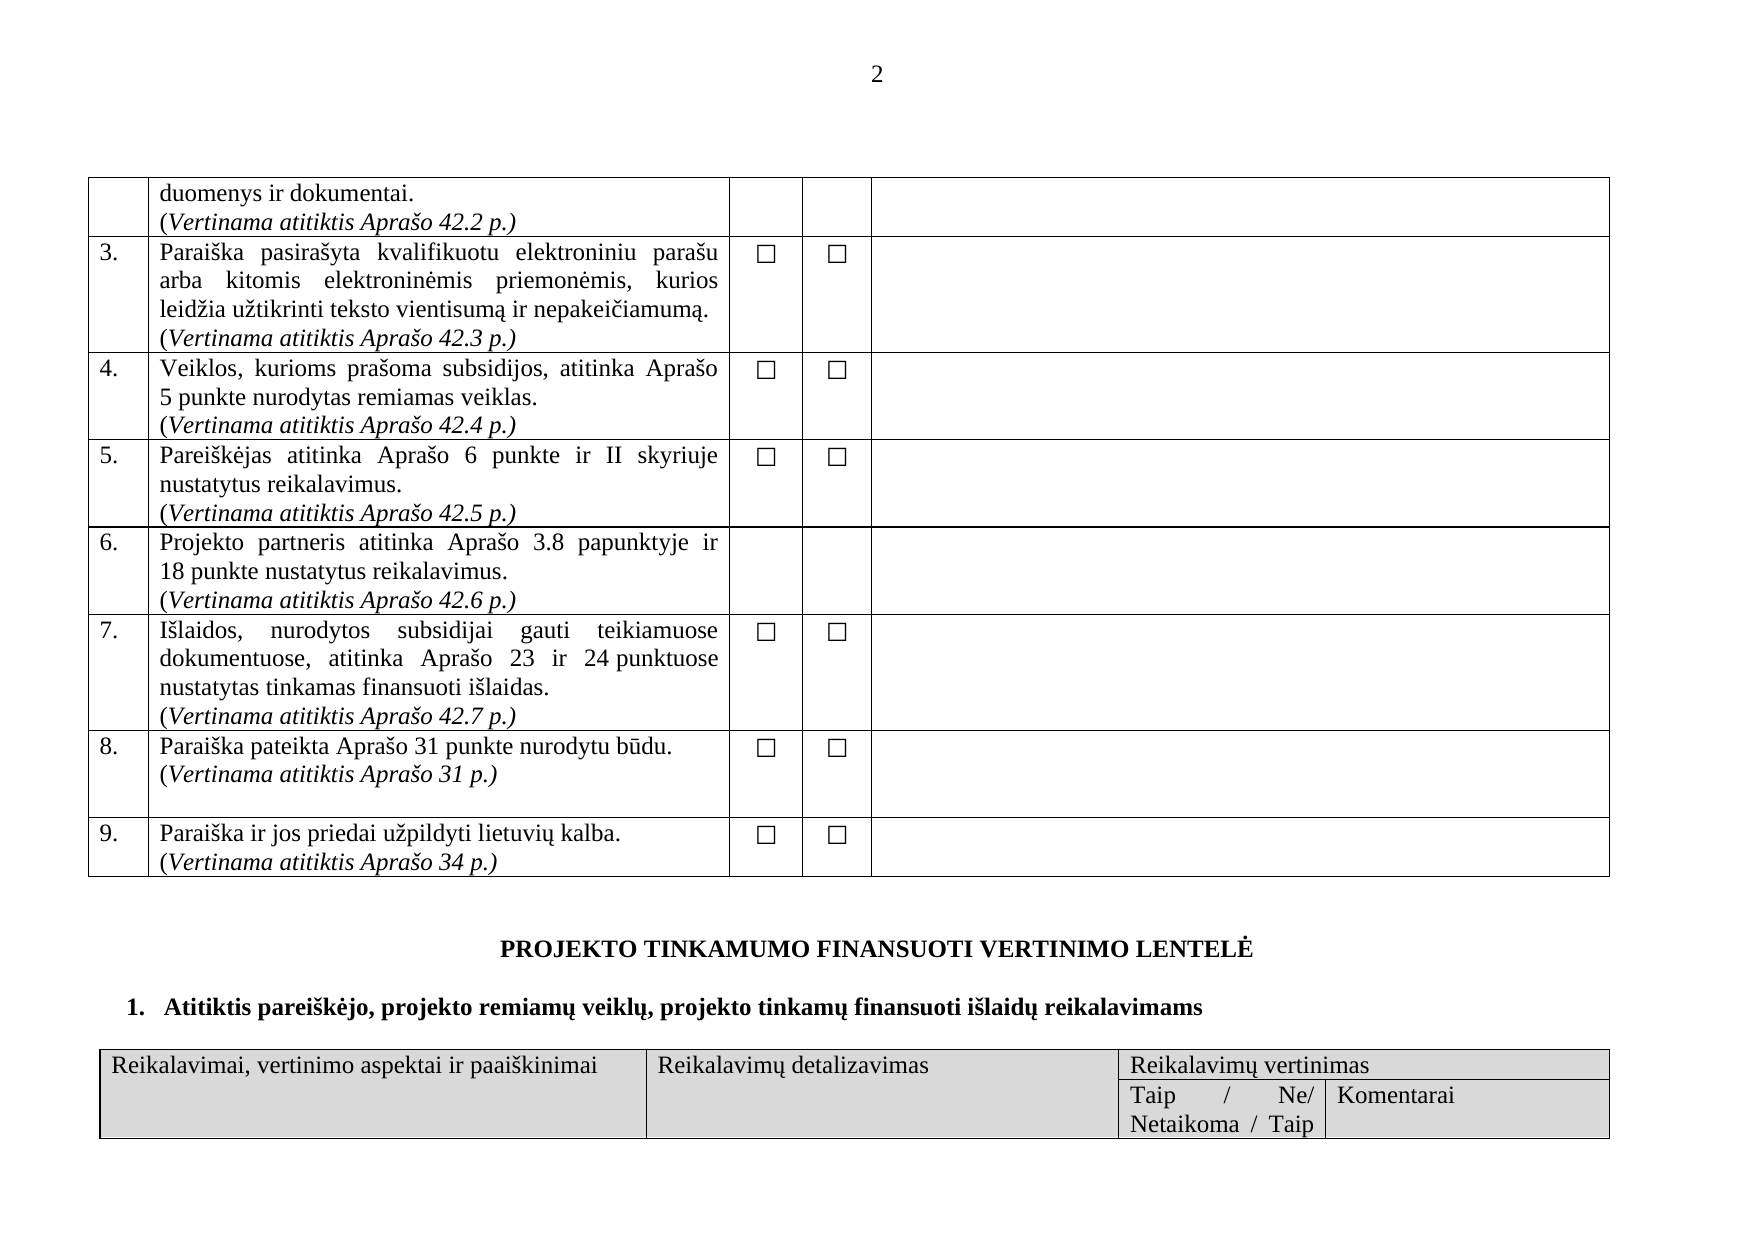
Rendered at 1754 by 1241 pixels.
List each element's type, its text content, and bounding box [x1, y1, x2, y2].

table_cell [803, 528, 871, 614]
table_cell 8. [89, 731, 148, 817]
table_cell ☐ [803, 818, 871, 876]
table_cell Pareiškėjas atitinka Aprašo 6 punkte ir II skyriuje nustatytus reikalavimus. (Vertinama atitiktis Aprašo 42.5 p.) [149, 440, 729, 526]
table_cell [872, 178, 1609, 236]
text 1. Atitiktis pareiškėjo, projekto remiamų veiklų, projekto tinkamų finansuoti išlaidų reikalavimams [126, 992, 1665, 1020]
table_cell ☐ [803, 440, 871, 526]
table_cell Paraiška pasirašyta kvalifikuotu elektroniniu parašu arba kitomis elektroninėmis priemonėmis, kurios leidžia užtikrinti teksto vientisumą ir nepakeičiamumą. (Vertinama atitiktis Aprašo 42.3 p.) [149, 237, 729, 352]
table_cell [872, 615, 1609, 730]
table_cell ☐ [730, 353, 802, 439]
table_cell ☐ [803, 731, 871, 817]
table_cell Komentarai [1326, 1080, 1609, 1137]
table_header Reikalavimų vertinimas [1119, 1050, 1609, 1079]
table_cell ☐ [730, 731, 802, 817]
table_cell 6. [89, 528, 148, 614]
table_header Reikalavimai, vertinimo aspektai ir paaiškinimai [101, 1050, 646, 1137]
table_cell [872, 731, 1609, 817]
table_cell 7. [89, 615, 148, 730]
table_cell Paraiška ir jos priedai užpildyti lietuvių kalba. (Vertinama atitiktis Aprašo 34 p.) [149, 818, 729, 876]
table_cell Išlaidos, nurodytos subsidijai gauti teikiamuose dokumentuose, atitinka Aprašo 23 ir 24 punktuose nustatytas tinkamas finansuoti išlaidas. (Vertinama atitiktis Aprašo 42.7 p.) [149, 615, 729, 730]
table_header Reikalavimų detalizavimas [647, 1050, 1118, 1137]
table_cell ☐ [730, 615, 802, 730]
table_cell 9. [89, 818, 148, 876]
table_cell Projekto partneris atitinka Aprašo 3.8 papunktyje ir 18 punkte nustatytus reikalavimus. (Vertinama atitiktis Aprašo 42.6 p.) [149, 528, 729, 614]
table_cell [803, 178, 871, 236]
table_cell [872, 353, 1609, 439]
table_cell [872, 440, 1609, 526]
table_cell ☐ [803, 615, 871, 730]
table_cell 5. [89, 440, 148, 526]
table_cell ☐ [730, 440, 802, 526]
table_cell [872, 818, 1609, 876]
text PROJEKTO TINKAMUMO FINANSUOTI VERTINIMO LENTELĖ [89, 934, 1665, 963]
table_cell Taip / Ne/ Netaikoma / Taip [1119, 1080, 1325, 1137]
table_cell [89, 178, 148, 236]
table_cell Paraiška pateikta Aprašo 31 punkte nurodytu būdu. (Vertinama atitiktis Aprašo 31 p.) [149, 731, 729, 817]
table_cell [872, 528, 1609, 614]
table_cell [730, 178, 802, 236]
table_cell Veiklos, kurioms prašoma subsidijos, atitinka Aprašo 5 punkte nurodytas remiamas veiklas. (Vertinama atitiktis Aprašo 42.4 p.) [149, 353, 729, 439]
table_cell [872, 237, 1609, 352]
table_cell [730, 528, 802, 614]
table_cell ☐ [730, 818, 802, 876]
table_cell ☐ [730, 237, 802, 352]
table_cell 3. [89, 237, 148, 352]
table_cell ☐ [803, 237, 871, 352]
table_cell 4. [89, 353, 148, 439]
table_cell duomenys ir dokumentai. (Vertinama atitiktis Aprašo 42.2 p.) [149, 178, 729, 236]
table_cell ☐ [803, 353, 871, 439]
